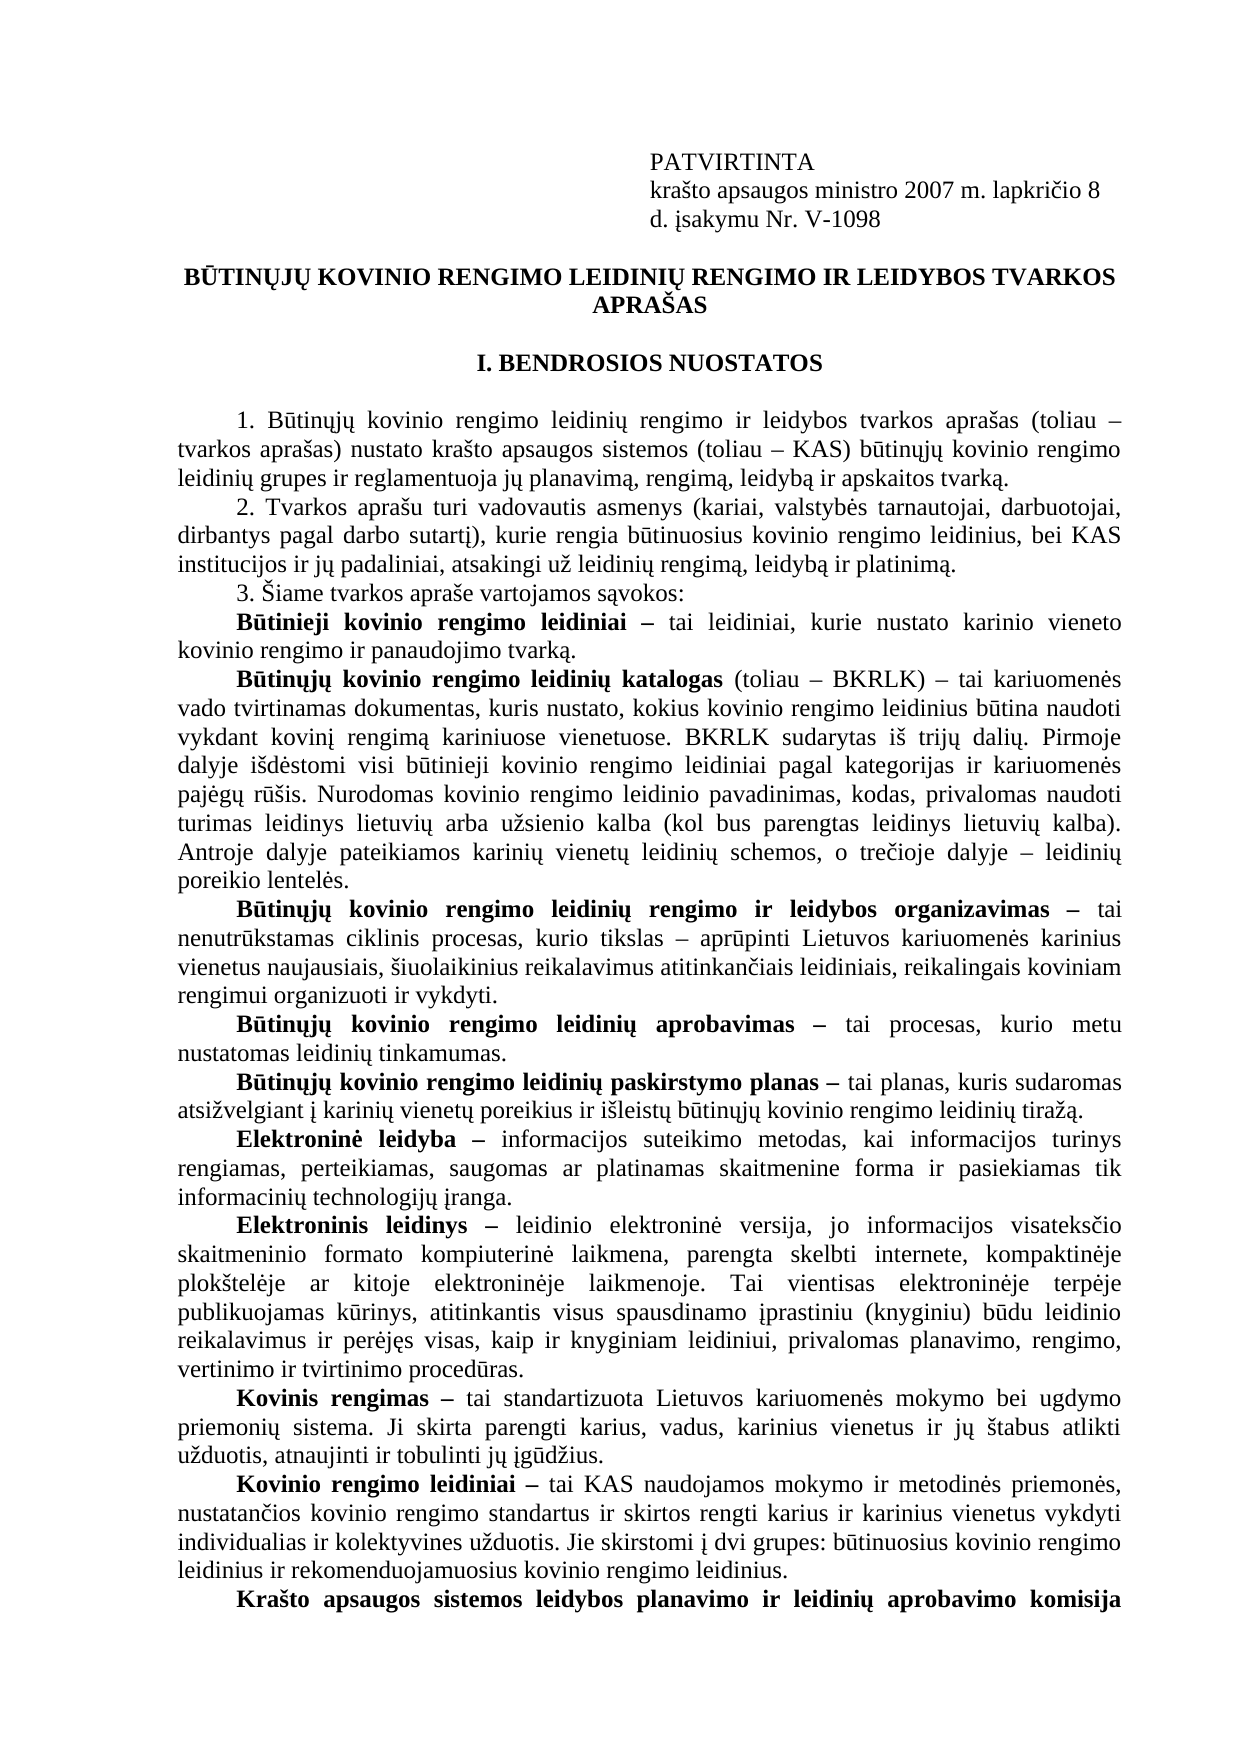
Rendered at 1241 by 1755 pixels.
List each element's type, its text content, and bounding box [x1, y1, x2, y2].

text Kovinio rengimo leidiniai – tai KAS naudojamos mokymo ir metodinės priemonės, nustatančios kovinio rengimo standartus ir skirtos rengti karius ir karinius vienetus vykdyti individualias ir kolektyvines užduotis. Jie skirstomi į dvi grupes: būtinuosius kovinio rengimo leidinius ir rekomenduojamuosius kovinio rengimo leidinius. [177, 1469, 1122, 1584]
text Būtinieji kovinio rengimo leidiniai – tai leidiniai, kurie nustato karinio vieneto kovinio rengimo ir panaudojimo tvarką. [177, 607, 1122, 664]
text Būtinųjų kovinio rengimo leidinių aprobavimas – tai procesas, kurio metu nustatomas leidinių tinkamumas. [177, 1009, 1122, 1067]
text Krašto apsaugos sistemos leidybos planavimo ir leidinių aprobavimo komisija [177, 1584, 1122, 1613]
text Būtinųjų kovinio rengimo leidinių rengimo ir leidybos organizavimas – tai nenutrūkstamas ciklinis procesas, kurio tikslas – aprūpinti Lietuvos kariuomenės karinius vienetus naujausiais, šiuolaikinius reikalavimus atitinkančiais leidiniais, reikalingais koviniam rengimui organizuoti ir vykdyti. [177, 894, 1122, 1009]
text 2. Tvarkos aprašu turi vadovautis asmenys (kariai, valstybės tarnautojai, darbuotojai, dirbantys pagal darbo sutartį), kurie rengia būtinuosius kovinio rengimo leidinius, bei KAS institucijos ir jų padaliniai, atsakingi už leidinių rengimą, leidybą ir platinimą. [177, 492, 1122, 578]
text BŪTINŲJŲ KOVINIO RENGIMO LEIDINIŲ RENGIMO IR LEIDYBOS TVARKOS APRAŠAS [177, 262, 1122, 319]
text PATVIRTINTA [649, 147, 1122, 176]
text I. BENDROSIOS NUOSTATOS [177, 348, 1122, 377]
text 1. Būtinųjų kovinio rengimo leidinių rengimo ir leidybos tvarkos aprašas (toliau – tvarkos aprašas) nustato krašto apsaugos sistemos (toliau – KAS) būtinųjų kovinio rengimo leidinių grupes ir reglamentuoja jų planavimą, rengimą, leidybą ir apskaitos tvarką. [177, 406, 1122, 492]
text Būtinųjų kovinio rengimo leidinių katalogas (toliau – BKRLK) – tai kariuomenės vado tvirtinamas dokumentas, kuris nustato, kokius kovinio rengimo leidinius būtina naudoti vykdant kovinį rengimą kariniuose vienetuose. BKRLK sudarytas iš trijų dalių. Pirmoje dalyje išdėstomi visi būtinieji kovinio rengimo leidiniai pagal kategorijas ir kariuomenės pajėgų rūšis. Nurodomas kovinio rengimo leidinio pavadinimas, kodas, privalomas naudoti turimas leidinys lietuvių arba užsienio kalba (kol bus parengtas leidinys lietuvių kalba). Antroje dalyje pateikiamos karinių vienetų leidinių schemos, o trečioje dalyje – leidinių poreikio lentelės. [177, 664, 1122, 894]
text 3. Šiame tvarkos apraše vartojamos sąvokos: [177, 578, 1122, 607]
text Būtinųjų kovinio rengimo leidinių paskirstymo planas – tai planas, kuris sudaromas atsižvelgiant į karinių vienetų poreikius ir išleistų būtinųjų kovinio rengimo leidinių tiražą. [177, 1067, 1122, 1124]
text Kovinis rengimas – tai standartizuota Lietuvos kariuomenės mokymo bei ugdymo priemonių sistema. Ji skirta parengti karius, vadus, karinius vienetus ir jų štabus atlikti užduotis, atnaujinti ir tobulinti jų įgūdžius. [177, 1383, 1122, 1469]
text krašto apsaugos ministro 2007 m. lapkričio 8 d. įsakymu Nr. V-1098 [649, 176, 1122, 233]
text Elektroninė leidyba – informacijos suteikimo metodas, kai informacijos turinys rengiamas, perteikiamas, saugomas ar platinamas skaitmenine forma ir pasiekiamas tik informacinių technologijų įranga. [177, 1124, 1122, 1211]
text Elektroninis leidinys – leidinio elektroninė versija, jo informacijos visateksčio skaitmeninio formato kompiuterinė laikmena, parengta skelbti internete, kompaktinėje plokštelėje ar kitoje elektroninėje laikmenoje. Tai vientisas elektroninėje terpėje publikuojamas kūrinys, atitinkantis visus spausdinamo įprastiniu (knyginiu) būdu leidinio reikalavimus ir perėjęs visas, kaip ir knyginiam leidiniui, privalomas planavimo, rengimo, vertinimo ir tvirtinimo procedūras. [177, 1211, 1122, 1383]
